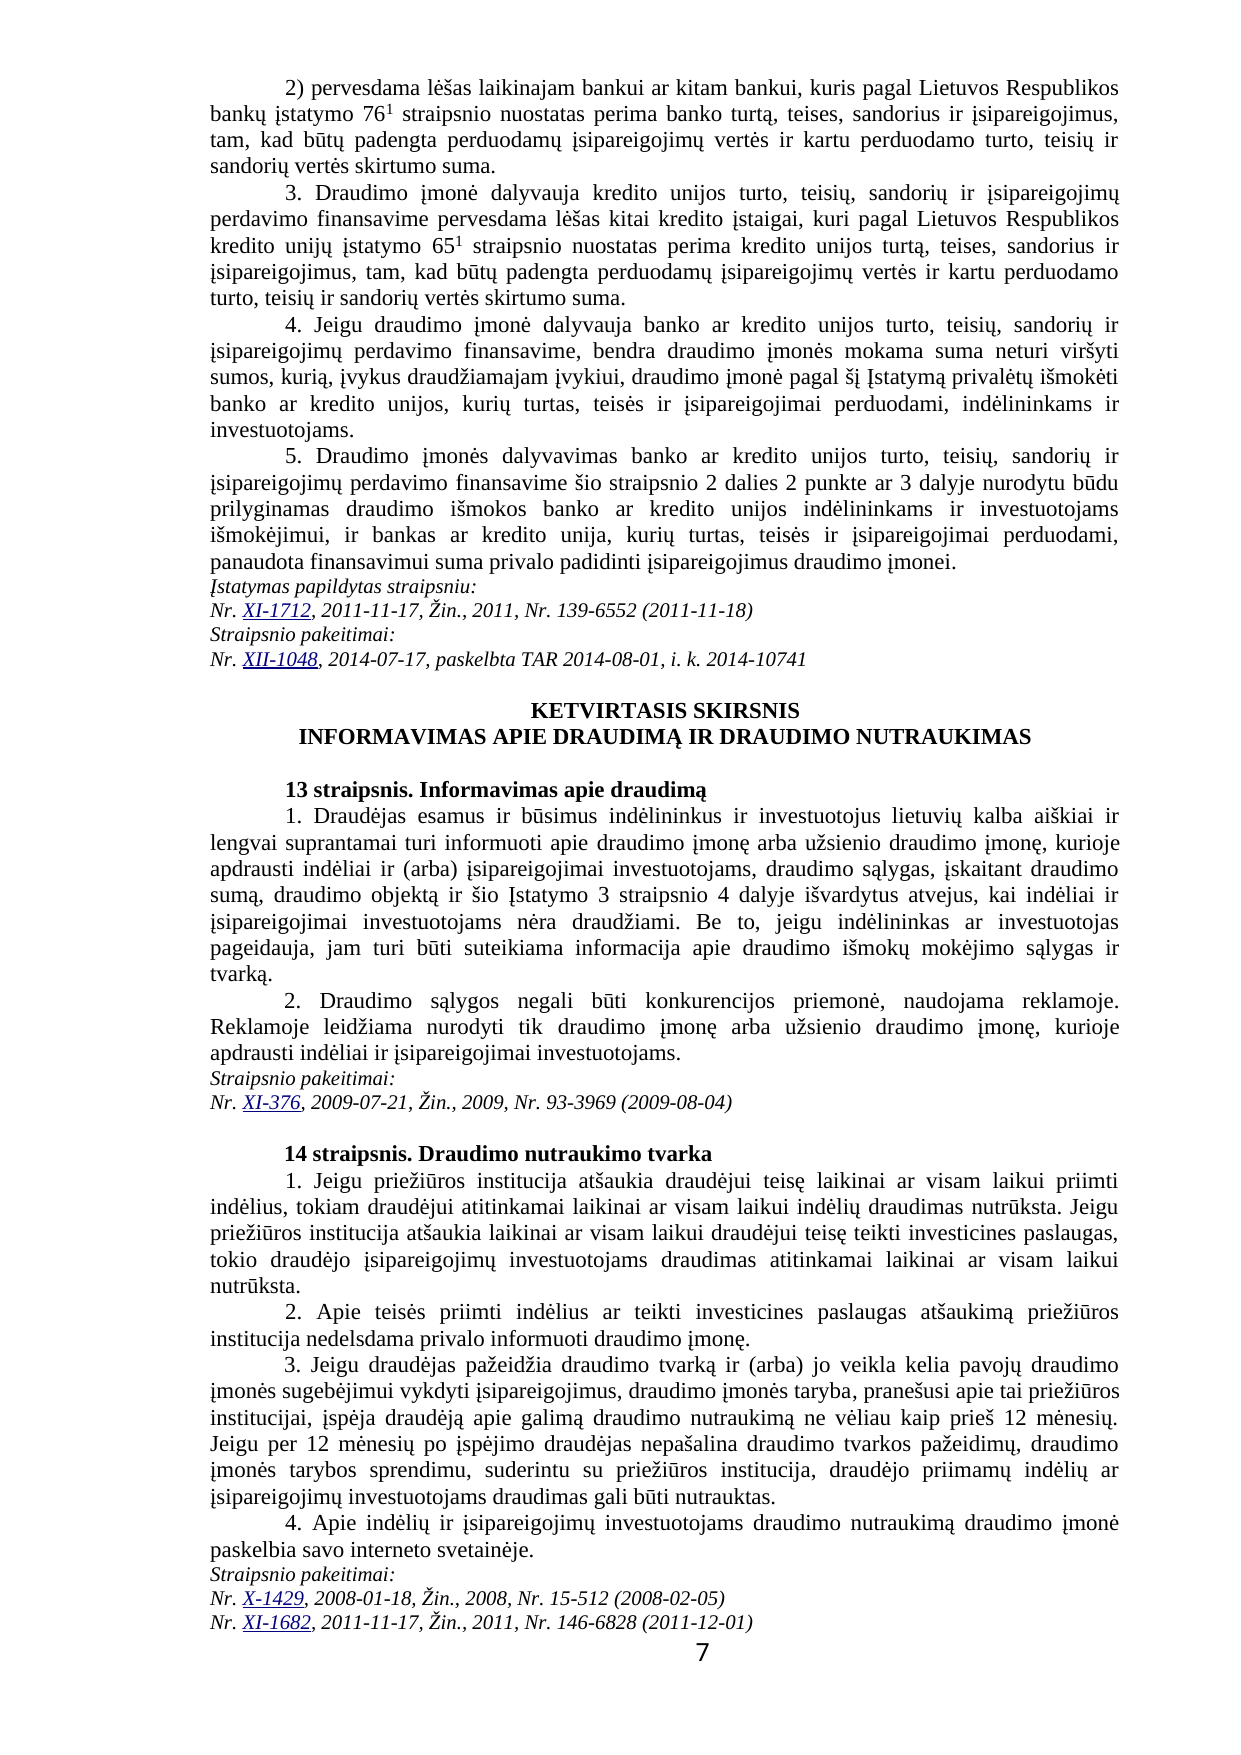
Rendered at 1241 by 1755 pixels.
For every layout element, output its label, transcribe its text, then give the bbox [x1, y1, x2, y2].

text KETVIRTASIS SKIRSNIS [210, 697, 1120, 723]
text Straipsnio pakeitimai: [210, 622, 1120, 646]
text Nr. X-1429, 2008-01-18, Žin., 2008, Nr. 15-512 (2008-02-05) [210, 1586, 1120, 1610]
text Straipsnio pakeitimai: [210, 1066, 1120, 1090]
text 4. Jeigu draudimo įmonė dalyvauja banko ar kredito unijos turto, teisių, sandorių ir įsipareigojimų perdavimo finansavime, bendra draudimo įmonės mokama suma neturi viršyti sumos, kurią, įvykus draudžiamajam įvykiui, draudimo įmonė pagal šį Įstatymą privalėtų išmokėti banko ar kredito unijos, kurių turtas, teisės ir įsipareigojimai perduodami, indėlininkams ir investuotojams. [210, 311, 1120, 442]
text Straipsnio pakeitimai: [210, 1562, 1120, 1586]
text Nr. XI-1682, 2011-11-17, Žin., 2011, Nr. 146-6828 (2011-12-01) [210, 1610, 1120, 1634]
text 2. Apie teisės priimti indėlius ar teikti investicines paslaugas atšaukimą priežiūros institucija nedelsdama privalo informuoti draudimo įmonę. [210, 1298, 1120, 1351]
text 2. Draudimo sąlygos negali būti konkurencijos priemonė, naudojama reklamoje. Reklamoje leidžiama nurodyti tik draudimo įmonę arba užsienio draudimo įmonę, kurioje apdrausti indėliai ir įsipareigojimai investuotojams. [210, 987, 1120, 1066]
text Nr. XII-1048, 2014-07-17, paskelbta TAR 2014-08-01, i. k. 2014-10741 [210, 646, 1120, 671]
text 14 straipsnis. Draudimo nutraukimo tvarka [210, 1140, 1120, 1167]
text Įstatymas papildytas straipsniu: [210, 574, 1120, 598]
text 2) pervesdama lėšas laikinajam bankui ar kitam bankui, kuris pagal Lietuvos Respublikos bankų įstatymo 761 straipsnio nuostatas perima banko turtą, teises, sandorius ir įsipareigojimus, tam, kad būtų padengta perduodamų įsipareigojimų vertės ir kartu perduodamo turto, teisių ir sandorių vertės skirtumo suma. [210, 73, 1120, 179]
text 13 straipsnis. Informavimas apie draudimą [210, 776, 1120, 802]
text 3. Draudimo įmonė dalyvauja kredito unijos turto, teisių, sandorių ir įsipareigojimų perdavimo finansavime pervesdama lėšas kitai kredito įstaigai, kuri pagal Lietuvos Respublikos kredito unijų įstatymo 651 straipsnio nuostatas perima kredito unijos turtą, teises, sandorius ir įsipareigojimus, tam, kad būtų padengta perduodamų įsipareigojimų vertės ir kartu perduodamo turto, teisių ir sandorių vertės skirtumo suma. [210, 179, 1120, 311]
text 1. Draudėjas esamus ir būsimus indėlininkus ir investuotojus lietuvių kalba aiškiai ir lengvai suprantamai turi informuoti apie draudimo įmonę arba užsienio draudimo įmonę, kurioje apdrausti indėliai ir (arba) įsipareigojimai investuotojams, draudimo sąlygas, įskaitant draudimo sumą, draudimo objektą ir šio Įstatymo 3 straipsnio 4 dalyje išvardytus atvejus, kai indėliai ir įsipareigojimai investuotojams nėra draudžiami. Be to, jeigu indėlininkas ar investuotojas pageidauja, jam turi būti suteikiama informacija apie draudimo išmokų mokėjimo sąlygas ir tvarką. [210, 802, 1120, 987]
text Nr. XI-1712, 2011-11-17, Žin., 2011, Nr. 139-6552 (2011-11-18) [210, 598, 1120, 622]
text 4. Apie indėlių ir įsipareigojimų investuotojams draudimo nutraukimą draudimo įmonė paskelbia savo interneto svetainėje. [210, 1509, 1120, 1562]
text 3. Jeigu draudėjas pažeidžia draudimo tvarką ir (arba) jo veikla kelia pavojų draudimo įmonės sugebėjimui vykdyti įsipareigojimus, draudimo įmonės taryba, pranešusi apie tai priežiūros institucijai, įspėja draudėją apie galimą draudimo nutraukimą ne vėliau kaip prieš 12 mėnesių. Jeigu per 12 mėnesių po įspėjimo draudėjas nepašalina draudimo tvarkos pažeidimų, draudimo įmonės tarybos sprendimu, suderintu su priežiūros institucija, draudėjo priimamų indėlių ar įsipareigojimų investuotojams draudimas gali būti nutrauktas. [210, 1351, 1120, 1509]
text 1. Jeigu priežiūros institucija atšaukia draudėjui teisę laikinai ar visam laikui priimti indėlius, tokiam draudėjui atitinkamai laikinai ar visam laikui indėlių draudimas nutrūksta. Jeigu priežiūros institucija atšaukia laikinai ar visam laikui draudėjui teisę teikti investicines paslaugas, tokio draudėjo įsipareigojimų investuotojams draudimas atitinkamai laikinai ar visam laikui nutrūksta. [210, 1167, 1120, 1298]
text 5. Draudimo įmonės dalyvavimas banko ar kredito unijos turto, teisių, sandorių ir įsipareigojimų perdavimo finansavime šio straipsnio 2 dalies 2 punkte ar 3 dalyje nurodytu būdu prilyginamas draudimo išmokos banko ar kredito unijos indėlininkams ir investuotojams išmokėjimui, ir bankas ar kredito unija, kurių turtas, teisės ir įsipareigojimai perduodami, panaudota finansavimui suma privalo padidinti įsipareigojimus draudimo įmonei. [210, 442, 1120, 574]
text INFORMAVIMAS APIE DRAUDIMĄ IR DRAUDIMO NUTRAUKIMAS [210, 723, 1120, 749]
text Nr. XI-376, 2009-07-21, Žin., 2009, Nr. 93-3969 (2009-08-04) [210, 1090, 1120, 1114]
